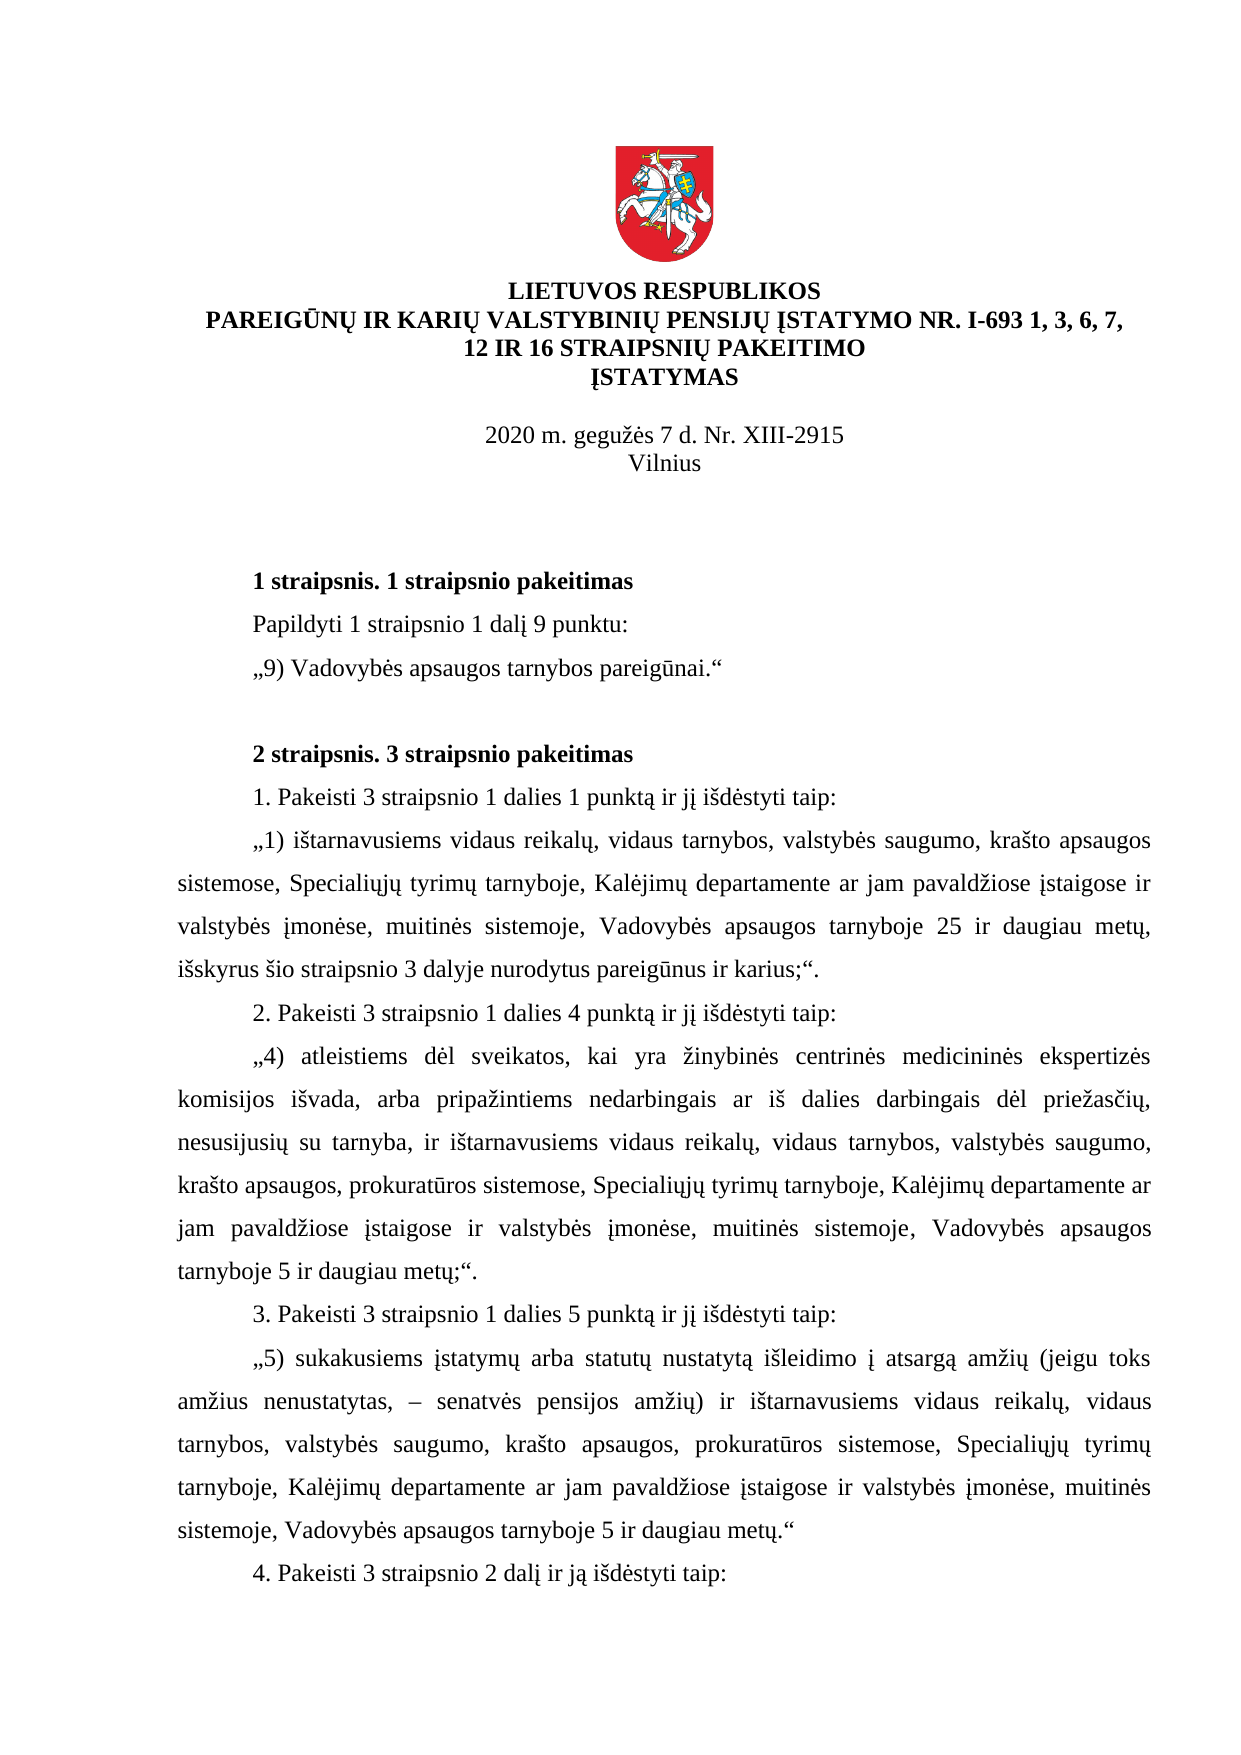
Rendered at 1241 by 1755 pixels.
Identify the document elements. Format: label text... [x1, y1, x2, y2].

text Papildyti 1 straipsnio 1 dalį 9 punktu: [177, 609, 1152, 638]
text „9) Vadovybės apsaugos tarnybos pareigūnai.“ [177, 653, 1152, 681]
text 1. Pakeisti 3 straipsnio 1 dalies 1 punktą ir jį išdėstyti taip: [177, 782, 1152, 811]
text LIETUVOS RESPUBLIKOS [177, 276, 1152, 305]
text PAREIGŪNŲ IR KARIŲ VALSTYBINIŲ PENSIJŲ ĮSTATYMO NR. I-693 1, 3, 6, 7, 12 IR 16 STRAIPSNIŲ PAKEITIMO [177, 305, 1152, 362]
text „5) sukakusiems įstatymų arba statutų nustatytą išleidimo į atsargą amžių (jeigu toks amžius nenustatytas, – senatvės pensijos amžių) ir ištarnavusiems vidaus reikalų, vidaus tarnybos, valstybės saugumo, krašto apsaugos, prokuratūros sistemose, Specialiųjų tyrimų tarnyboje, Kalėjimų departamente ar jam pavaldžiose įstaigose ir valstybės įmonėse, muitinės sistemoje, Vadovybės apsaugos tarnyboje 5 ir daugiau metų.“ [177, 1343, 1152, 1544]
text Vilnius [177, 448, 1152, 477]
text 2 straipsnis. 3 straipsnio pakeitimas [177, 739, 1152, 768]
text 1 straipsnis. 1 straipsnio pakeitimas [177, 566, 1152, 595]
text „1) ištarnavusiems vidaus reikalų, vidaus tarnybos, valstybės saugumo, krašto apsaugos sistemose, Specialiųjų tyrimų tarnyboje, Kalėjimų departamente ar jam pavaldžiose įstaigose ir valstybės įmonėse, muitinės sistemoje, Vadovybės apsaugos tarnyboje 25 ir daugiau metų, išskyrus šio straipsnio 3 dalyje nurodytus pareigūnus ir karius;“. [177, 825, 1152, 983]
text 2. Pakeisti 3 straipsnio 1 dalies 4 punktą ir jį išdėstyti taip: [177, 998, 1152, 1026]
text ĮSTATYMAS [177, 362, 1152, 391]
text 2020 m. gegužės 7 d. Nr. XIII-2915 [177, 420, 1152, 448]
text 3. Pakeisti 3 straipsnio 1 dalies 5 punktą ir jį išdėstyti taip: [177, 1299, 1152, 1328]
text 4. Pakeisti 3 straipsnio 2 dalį ir ją išdėstyti taip: [177, 1558, 1152, 1587]
text „4) atleistiems dėl sveikatos, kai yra žinybinės centrinės medicininės ekspertizės komisijos išvada, arba pripažintiems nedarbingais ar iš dalies darbingais dėl priežasčių, nesusijusių su tarnyba, ir ištarnavusiems vidaus reikalų, vidaus tarnybos, valstybės saugumo, krašto apsaugos, prokuratūros sistemose, Specialiųjų tyrimų tarnyboje, Kalėjimų departamente ar jam pavaldžiose įstaigose ir valstybės įmonėse, muitinės sistemoje, Vadovybės apsaugos tarnyboje 5 ir daugiau metų;“. [177, 1041, 1152, 1285]
